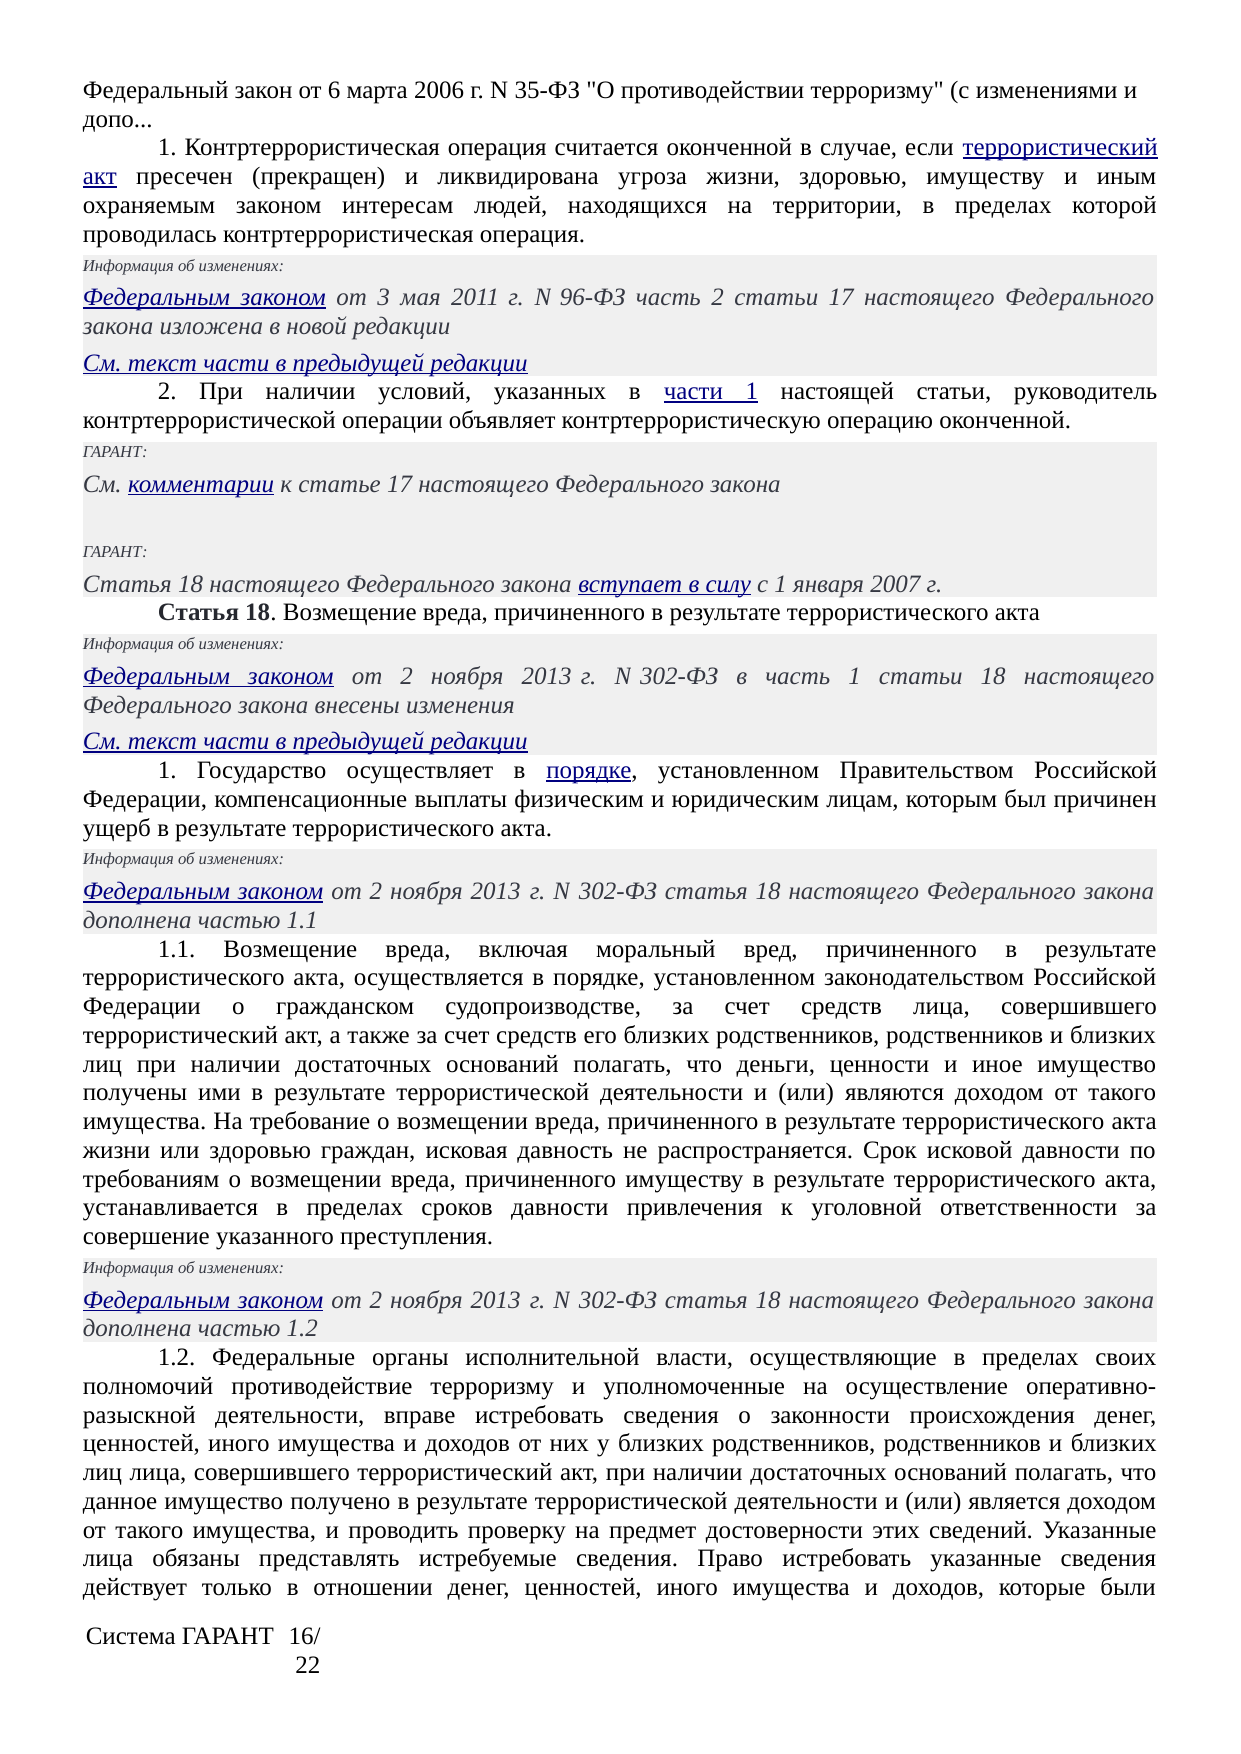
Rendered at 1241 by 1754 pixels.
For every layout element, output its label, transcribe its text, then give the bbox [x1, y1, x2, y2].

text Федеральным законом от 3 мая 2011 г. N 96-ФЗ часть 2 статьи 17 настоящего Федерального закона изложена в новой редакции [453, 282, 1157, 340]
text ГАРАНТ: [149, 442, 1157, 461]
text Информация об изменениях: [286, 255, 1157, 274]
text ГАРАНТ: [149, 542, 1157, 561]
text Федеральным законом от 2 ноября 2013 г. N 302-ФЗ статья 18 настоящего Федерального закона дополнена частью 1.2 [83, 1306, 1157, 1342]
text Информация об изменениях: [286, 849, 1157, 868]
text 1.1. Возмещение вреда, включая моральный вред, причиненного в результате террористического акта, осуществляется в порядке, установленном законодательством Российской Федерации о гражданском судопроизводстве, за счет средств лица, совершившего террористический акт, а также за счет средств его близких родственников, родственников и близких лиц при наличии достаточных оснований полагать, что деньги, ценности и иное имущество получены ими в результате террористической деятельности и (или) являются доходом от такого имущества. На требование о возмещении вреда, причиненного в результате террористического акта жизни или здоровью граждан, исковая давность не распространяется. Срок исковой давности по требованиям о возмещении вреда, причиненного имуществу в результате террористического акта, устанавливается в пределах сроков давности привлечения к уголовной ответственности за совершение указанного преступления. [83, 934, 1157, 1250]
text 1.2. Федеральные органы исполнительной власти, осуществляющие в пределах своих полномочий противодействие терроризму и уполномоченные на осуществление оперативно-разыскной деятельности, вправе истребовать сведения о законности происхождения денег, ценностей, иного имущества и доходов от них у близких родственников, родственников и близких лиц лица, совершившего террористический акт, при наличии достаточных оснований полагать, что данное имущество получено в результате террористической деятельности и (или) является доходом от такого имущества, и проводить проверку на предмет достоверности этих сведений. Указанные лица обязаны представлять истребуемые сведения. Право истребовать указанные сведения действует только в отношении денег, ценностей, иного имущества и доходов, которые были [83, 1342, 1157, 1601]
text Федеральным законом от 2 ноября 2013 г. N 302-ФЗ статья 18 настоящего Федерального закона дополнена частью 1.1 [320, 897, 1157, 934]
text См. текст части в предыдущей редакции [530, 348, 1157, 376]
text Статья 18 настоящего Федерального закона вступает в силу с 1 января 2007 г. [944, 569, 1157, 597]
text Информация об изменениях: [286, 634, 1157, 653]
text 2. При наличии условий, указанных в части 1 настоящей статьи, руководитель контртеррористической операции объявляет контртеррористическую операцию оконченной. [83, 376, 1157, 434]
text Федеральным законом от 2 ноября 2013 г. N 302-ФЗ в часть 1 статьи 18 настоящего Федерального закона внесены изменения [517, 690, 1157, 718]
text Статья 18. Возмещение вреда, причиненного в результате террористического акта [158, 597, 1157, 626]
text См. комментарии к статье 17 настоящего Федерального закона [783, 469, 1157, 497]
text См. текст части в предыдущей редакции [530, 726, 1157, 755]
text Информация об изменениях: [286, 1258, 1157, 1277]
text 1. Государство осуществляет в порядке, установленном Правительством Российской Федерации, компенсационные выплаты физическим и юридическим лицам, которым был причинен ущерб в результате террористического акта. [83, 755, 1157, 841]
text 1. Контртеррористическая операция считается оконченной в случае, если террористический акт пресечен (прекращен) и ликвидирована угроза жизни, здоровью, имуществу и иным охраняемым законом интересам людей, находящихся на территории, в пределах которой проводилась контртеррористическая операция. [83, 132, 1157, 247]
